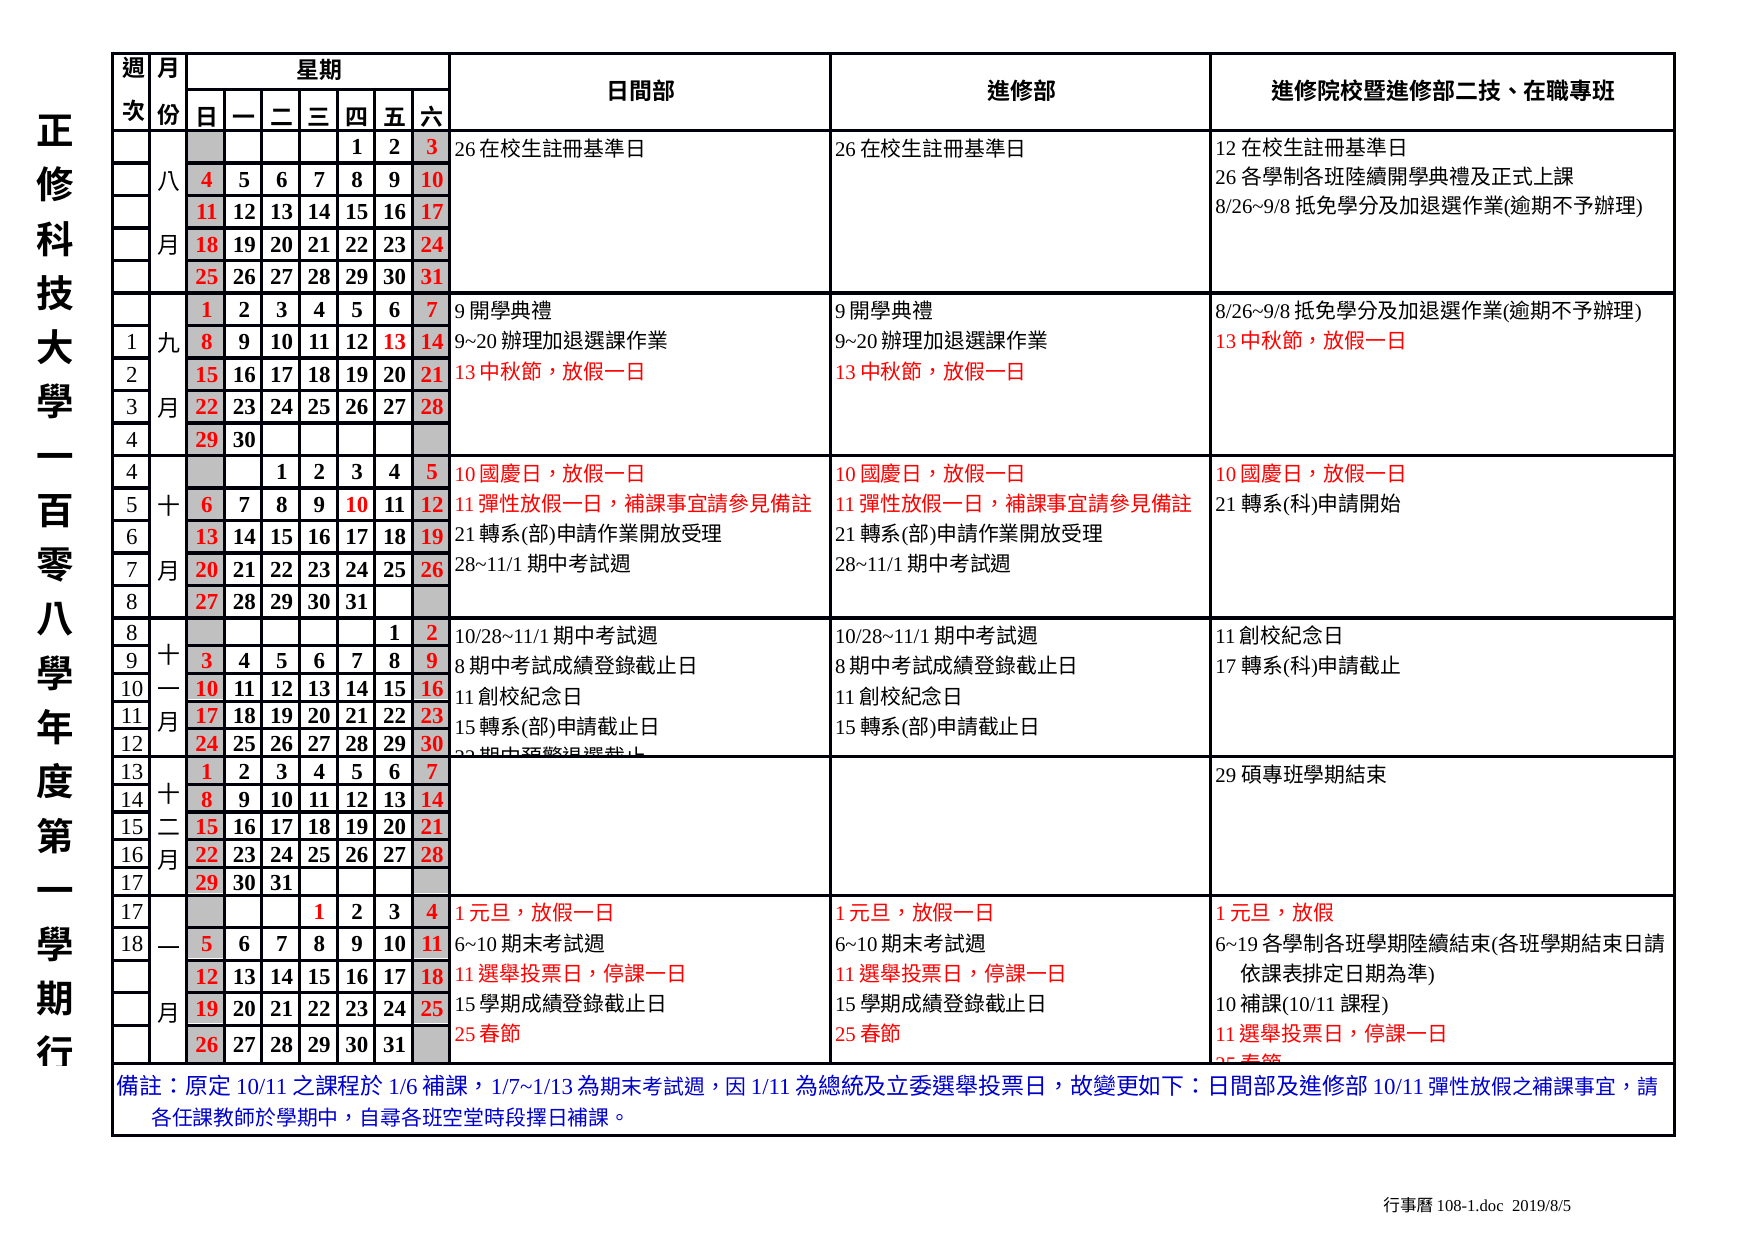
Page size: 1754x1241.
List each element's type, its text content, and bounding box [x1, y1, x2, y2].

table_cell 26在校生註冊基準日 [832, 132, 1209, 291]
table_cell 7 [414, 295, 448, 324]
table_cell 10 [188, 675, 223, 699]
table_cell 26 [339, 841, 373, 866]
table_cell 10國慶日，放假一日 11彈性放假一日，補課事宜請參見備註 21轉系(部)申請作業開放受理 28~11/1期中考試週 [832, 457, 1209, 616]
table_cell 11 [226, 675, 260, 699]
table_cell 2 [226, 295, 260, 324]
table_cell 16 [114, 841, 148, 866]
table_cell [114, 197, 148, 226]
table_cell 8 [339, 165, 373, 194]
table_cell 8 [263, 490, 298, 519]
table_cell 6 [263, 165, 298, 194]
table_cell 15 [339, 197, 373, 226]
table_cell 13 [376, 786, 411, 810]
table_cell [226, 620, 260, 644]
table_cell 八 月 [151, 132, 185, 291]
table_cell 6 [188, 490, 223, 519]
table_cell 12 [188, 962, 223, 991]
table_cell 26 [414, 555, 448, 584]
table_cell 3 [263, 758, 298, 783]
table_cell 31 [339, 587, 373, 616]
table_cell 21 [301, 230, 336, 259]
table_cell 3 [114, 392, 148, 421]
table_cell 3 [188, 647, 223, 672]
table_cell [114, 165, 148, 194]
table_cell 18 [188, 230, 223, 259]
table_cell [414, 425, 448, 454]
table_cell 25 [301, 841, 336, 866]
table_cell 13 [263, 197, 298, 226]
table_cell 11 [188, 197, 223, 226]
table_cell 3 [339, 457, 373, 486]
table_header 進修部 [832, 55, 1209, 129]
table_cell 25 [376, 555, 411, 584]
table_cell 21 [414, 814, 448, 838]
table_cell 六 [414, 91, 448, 129]
table_cell [301, 869, 336, 893]
table_header 星期 [188, 55, 448, 87]
table_cell 24 [263, 392, 298, 421]
table_cell 12 [414, 490, 448, 519]
table_cell 31 [263, 869, 298, 893]
table_cell 17 [263, 360, 298, 389]
table_cell 23 [301, 555, 336, 584]
table_cell 24 [414, 230, 448, 259]
table_cell 4 [226, 647, 260, 672]
table_cell 6 [376, 295, 411, 324]
table_cell 24 [188, 730, 223, 755]
table_cell 11 [114, 703, 148, 727]
table_cell [376, 587, 411, 616]
table_cell 6 [226, 929, 260, 958]
table_cell [339, 869, 373, 893]
table_cell [188, 897, 223, 926]
table_cell 30 [339, 1027, 373, 1062]
table_cell [263, 425, 298, 454]
table_cell 1 [301, 897, 336, 926]
table_cell 7 [114, 555, 148, 584]
table_cell 16 [414, 675, 448, 699]
table_cell 22 [339, 230, 373, 259]
table_cell [114, 994, 148, 1023]
table_cell 8 [188, 327, 223, 356]
table_cell 9 [226, 786, 260, 810]
table_cell 29 [188, 869, 223, 893]
table_cell [414, 869, 448, 893]
table_cell 1 [188, 295, 223, 324]
table_cell [451, 758, 829, 893]
table_cell 十一 月 [151, 620, 185, 755]
table_cell 26 [339, 392, 373, 421]
table_cell 9 [339, 929, 373, 958]
table_cell 9 [226, 327, 260, 356]
table_cell 8 [301, 929, 336, 958]
table_cell 13 [114, 758, 148, 783]
table_cell 13 [376, 327, 411, 356]
table_cell 16 [226, 360, 260, 389]
table_cell 10 [376, 929, 411, 958]
table_cell 17 [376, 962, 411, 991]
table_cell 10 [114, 675, 148, 699]
table_cell 10/28~11/1期中考試週 8期中考試成績登錄截止日 11創校紀念日 15轉系(部)申請截止日 [832, 620, 1209, 755]
table_cell 3 [376, 897, 411, 926]
table_cell 18 [301, 360, 336, 389]
table_cell [376, 869, 411, 893]
table_cell 13 [301, 675, 336, 699]
table_cell 9開學典禮 9~20辦理加退選課作業 13中秋節，放假一日 [451, 295, 829, 454]
table_cell 7 [263, 929, 298, 958]
table_cell [226, 897, 260, 926]
table_cell 14 [114, 786, 148, 810]
table_cell 21 [226, 555, 260, 584]
table_cell 11創校紀念日 17 轉系(科)申請截止 [1212, 620, 1673, 755]
table_cell 18 [114, 929, 148, 958]
table_cell 30 [414, 730, 448, 755]
table_cell 四 [339, 91, 373, 129]
table_cell [376, 425, 411, 454]
table_cell 14 [414, 786, 448, 810]
table_cell 十二 月 [151, 758, 185, 893]
table_cell 12 [339, 786, 373, 810]
table_cell 28 [226, 587, 260, 616]
table_cell 18 [301, 814, 336, 838]
table_cell 4 [301, 758, 336, 783]
table_cell [263, 897, 298, 926]
table_cell [414, 587, 448, 616]
table_cell 15 [376, 675, 411, 699]
table_cell 20 [376, 360, 411, 389]
table_cell 28 [263, 1027, 298, 1062]
table_cell 15 [114, 814, 148, 838]
table_cell 一 月 [151, 897, 185, 1062]
table_cell [114, 132, 148, 161]
table_cell 28 [414, 392, 448, 421]
table_cell 9 [414, 647, 448, 672]
table_cell 15 [301, 962, 336, 991]
table_cell 12 [339, 327, 373, 356]
table_cell 14 [226, 522, 260, 551]
table_cell [114, 962, 148, 991]
table_cell [114, 262, 148, 291]
table_cell 20 [263, 230, 298, 259]
table_cell 5 [188, 929, 223, 958]
table_cell 31 [376, 1027, 411, 1062]
table_cell 27 [301, 730, 336, 755]
table_cell 14 [339, 675, 373, 699]
table_cell 21 [263, 994, 298, 1023]
table_cell 8 [114, 620, 148, 644]
table_cell 6 [114, 522, 148, 551]
table_cell 19 [188, 994, 223, 1023]
table_cell [188, 620, 223, 644]
table_cell 17 [188, 703, 223, 727]
table_cell 12 [226, 197, 260, 226]
table_cell 17 [339, 522, 373, 551]
table_cell 12 在校生註冊基準日 26 各學制各班陸續開學典禮及正式上課 8/26~9/8 抵免學分及加退選作業(逾期不予辦理) [1212, 132, 1673, 291]
table_cell 30 [301, 587, 336, 616]
table_cell [114, 295, 148, 324]
table_cell 9 [301, 490, 336, 519]
table_cell 4 [114, 457, 148, 486]
table_cell 29 [376, 730, 411, 755]
table_cell [339, 425, 373, 454]
table_cell 4 [301, 295, 336, 324]
table_cell 9開學典禮 9~20辦理加退選課作業 13中秋節，放假一日 [832, 295, 1209, 454]
table_cell 29 [263, 587, 298, 616]
table_cell 10 [263, 327, 298, 356]
table_cell 23 [376, 230, 411, 259]
table_cell 5 [414, 457, 448, 486]
table_cell 7 [301, 165, 336, 194]
table_cell 12 [263, 675, 298, 699]
table_cell 1元旦，放假一日 6~10期末考試週 11選舉投票日，停課一日 15學期成績登錄截止日 25春節 [451, 897, 829, 1062]
table_cell [188, 132, 223, 161]
table_cell 20 [188, 555, 223, 584]
table_cell 23 [226, 841, 260, 866]
table_cell 14 [263, 962, 298, 991]
table_cell 7 [339, 647, 373, 672]
table_cell 日 [188, 91, 223, 129]
table_cell 28 [301, 262, 336, 291]
table_cell 17 [414, 197, 448, 226]
table_cell 11 [301, 327, 336, 356]
table_cell 30 [376, 262, 411, 291]
table_cell 14 [414, 327, 448, 356]
table_cell [226, 457, 260, 486]
table_cell 29 [339, 262, 373, 291]
table_cell 4 [114, 425, 148, 454]
table_cell 2 [114, 360, 148, 389]
table_cell 29 [188, 425, 223, 454]
table_cell 2 [376, 132, 411, 161]
table_cell [301, 425, 336, 454]
table_cell 備註：原定10/11之課程於1/6補課，1/7~1/13為期末考試週，因1/11為總統及立委選舉投票日，故變更如下：日間部及進修部10/11彈性放假之補課事宜，請 各任課教師於學期中，自尋各班空堂時段擇日補課。 [114, 1065, 1673, 1134]
table_cell 6 [376, 758, 411, 783]
table_cell 3 [263, 295, 298, 324]
table_cell 22 [376, 703, 411, 727]
table_cell 13 [226, 962, 260, 991]
table_cell 7 [226, 490, 260, 519]
table_cell 22 [263, 555, 298, 584]
table_cell 18 [376, 522, 411, 551]
table_cell 11 [301, 786, 336, 810]
table_cell 29 [301, 1027, 336, 1062]
table_cell 15 [263, 522, 298, 551]
table_cell 1元旦，放假 6~19各學制各班學期陸續結束(各班學期結束日請依課表排定日期為準) 10補課(10/11課程) 11選舉投票日，停課一日 25春節 [1212, 897, 1673, 1062]
table_cell 18 [414, 962, 448, 991]
table_cell [263, 132, 298, 161]
table_cell [188, 457, 223, 486]
table_cell 7 [414, 758, 448, 783]
table_header 週 次 [114, 55, 148, 129]
table_cell 10國慶日，放假一日 21 轉系(科)申請開始 [1212, 457, 1673, 616]
table_cell 25 [301, 392, 336, 421]
table_cell 14 [301, 197, 336, 226]
table_cell 6 [301, 647, 336, 672]
table_cell 4 [414, 897, 448, 926]
table_cell 19 [263, 703, 298, 727]
table_cell 17 [263, 814, 298, 838]
table_cell 2 [301, 457, 336, 486]
table_cell 9 [114, 647, 148, 672]
table_cell 25 [226, 730, 260, 755]
table_cell 5 [339, 295, 373, 324]
table_cell 25 [414, 994, 448, 1023]
table_cell 10 [339, 490, 373, 519]
table_cell 16 [376, 197, 411, 226]
table_cell 5 [263, 647, 298, 672]
table_cell 1 [114, 327, 148, 356]
table_cell 20 [376, 814, 411, 838]
table_cell 19 [414, 522, 448, 551]
table_cell 31 [414, 262, 448, 291]
table_cell [339, 620, 373, 644]
table_cell 16 [301, 522, 336, 551]
table_cell [301, 620, 336, 644]
table_cell 27 [188, 587, 223, 616]
table_cell 21 [339, 703, 373, 727]
table_cell [301, 132, 336, 161]
table_cell 1 [339, 132, 373, 161]
table_cell 29 碩專班學期結束 [1212, 758, 1673, 893]
table_cell 19 [339, 814, 373, 838]
table_cell 十 月 [151, 457, 185, 616]
table_cell 30 [226, 869, 260, 893]
table_cell 26 [226, 262, 260, 291]
table_cell 24 [376, 994, 411, 1023]
table_cell 19 [339, 360, 373, 389]
table_cell 9 [376, 165, 411, 194]
table_cell 5 [339, 758, 373, 783]
table_cell 13 [188, 522, 223, 551]
table_cell 22 [188, 392, 223, 421]
table_cell 17 [114, 869, 148, 893]
table_cell 三 [301, 91, 336, 129]
table_cell 15 [188, 360, 223, 389]
table_cell 22 [188, 841, 223, 866]
table_cell 11 [414, 929, 448, 958]
table_header 進修院校暨進修部二技、在職專班 [1212, 55, 1673, 129]
table_cell [114, 230, 148, 259]
table_cell [832, 758, 1209, 893]
table_cell 8 [376, 647, 411, 672]
table_cell 15 [188, 814, 223, 838]
table_cell 26 [263, 730, 298, 755]
table_cell [114, 1027, 148, 1062]
table_cell 3 [414, 132, 448, 161]
table_cell 23 [226, 392, 260, 421]
table_cell 26在校生註冊基準日 [451, 132, 829, 291]
table_cell 二 [263, 91, 298, 129]
table_cell 17 [114, 897, 148, 926]
table_cell 27 [263, 262, 298, 291]
table_cell 27 [226, 1027, 260, 1062]
table_cell 五 [376, 91, 411, 129]
table_cell 28 [414, 841, 448, 866]
table_cell 8 [114, 587, 148, 616]
table_cell 24 [263, 841, 298, 866]
table_cell 九 月 [151, 295, 185, 454]
table_cell 5 [226, 165, 260, 194]
table_cell 1 [188, 758, 223, 783]
table_cell 28 [339, 730, 373, 755]
table_cell 20 [301, 703, 336, 727]
table_header 日間部 [451, 55, 829, 129]
table_header 月 份 [151, 55, 185, 129]
table_cell 4 [376, 457, 411, 486]
table_cell 2 [226, 758, 260, 783]
table_cell [263, 620, 298, 644]
table_cell 21 [414, 360, 448, 389]
table_cell 30 [226, 425, 260, 454]
table_cell 18 [226, 703, 260, 727]
table_cell 8 [188, 786, 223, 810]
table_cell 一 [226, 91, 260, 129]
table_cell 1元旦，放假一日 6~10期末考試週 11選舉投票日，停課一日 15學期成績登錄截止日 25春節 [832, 897, 1209, 1062]
table_cell 25 [188, 262, 223, 291]
table_cell 2 [414, 620, 448, 644]
table_cell 23 [414, 703, 448, 727]
table_cell 27 [376, 392, 411, 421]
table_cell 10 [414, 165, 448, 194]
table_cell 20 [226, 994, 260, 1023]
table_cell 16 [226, 814, 260, 838]
table_cell 24 [339, 555, 373, 584]
table_cell 10/28~11/1期中考試週 8期中考試成績登錄截止日 11創校紀念日 15轉系(部)申請截止日 22期中預警退選截止 [451, 620, 829, 755]
table_cell 16 [339, 962, 373, 991]
table_cell 1 [376, 620, 411, 644]
table_cell 8/26~9/8抵免學分及加退選作業(逾期不予辦理) 13中秋節，放假一日 [1212, 295, 1673, 454]
table_cell 26 [188, 1027, 223, 1062]
table_cell [414, 1027, 448, 1062]
table_cell 4 [188, 165, 223, 194]
table_cell 2 [339, 897, 373, 926]
table_cell [226, 132, 260, 161]
table_cell 27 [376, 841, 411, 866]
table_cell 10國慶日，放假一日 11彈性放假一日，補課事宜請參見備註 21轉系(部)申請作業開放受理 28~11/1期中考試週 [451, 457, 829, 616]
table_cell 1 [263, 457, 298, 486]
table_cell 10 [263, 786, 298, 810]
table_cell 11 [376, 490, 411, 519]
table_cell 5 [114, 490, 148, 519]
table_cell 12 [114, 730, 148, 755]
table_cell 19 [226, 230, 260, 259]
table_cell 22 [301, 994, 336, 1023]
table_cell 23 [339, 994, 373, 1023]
